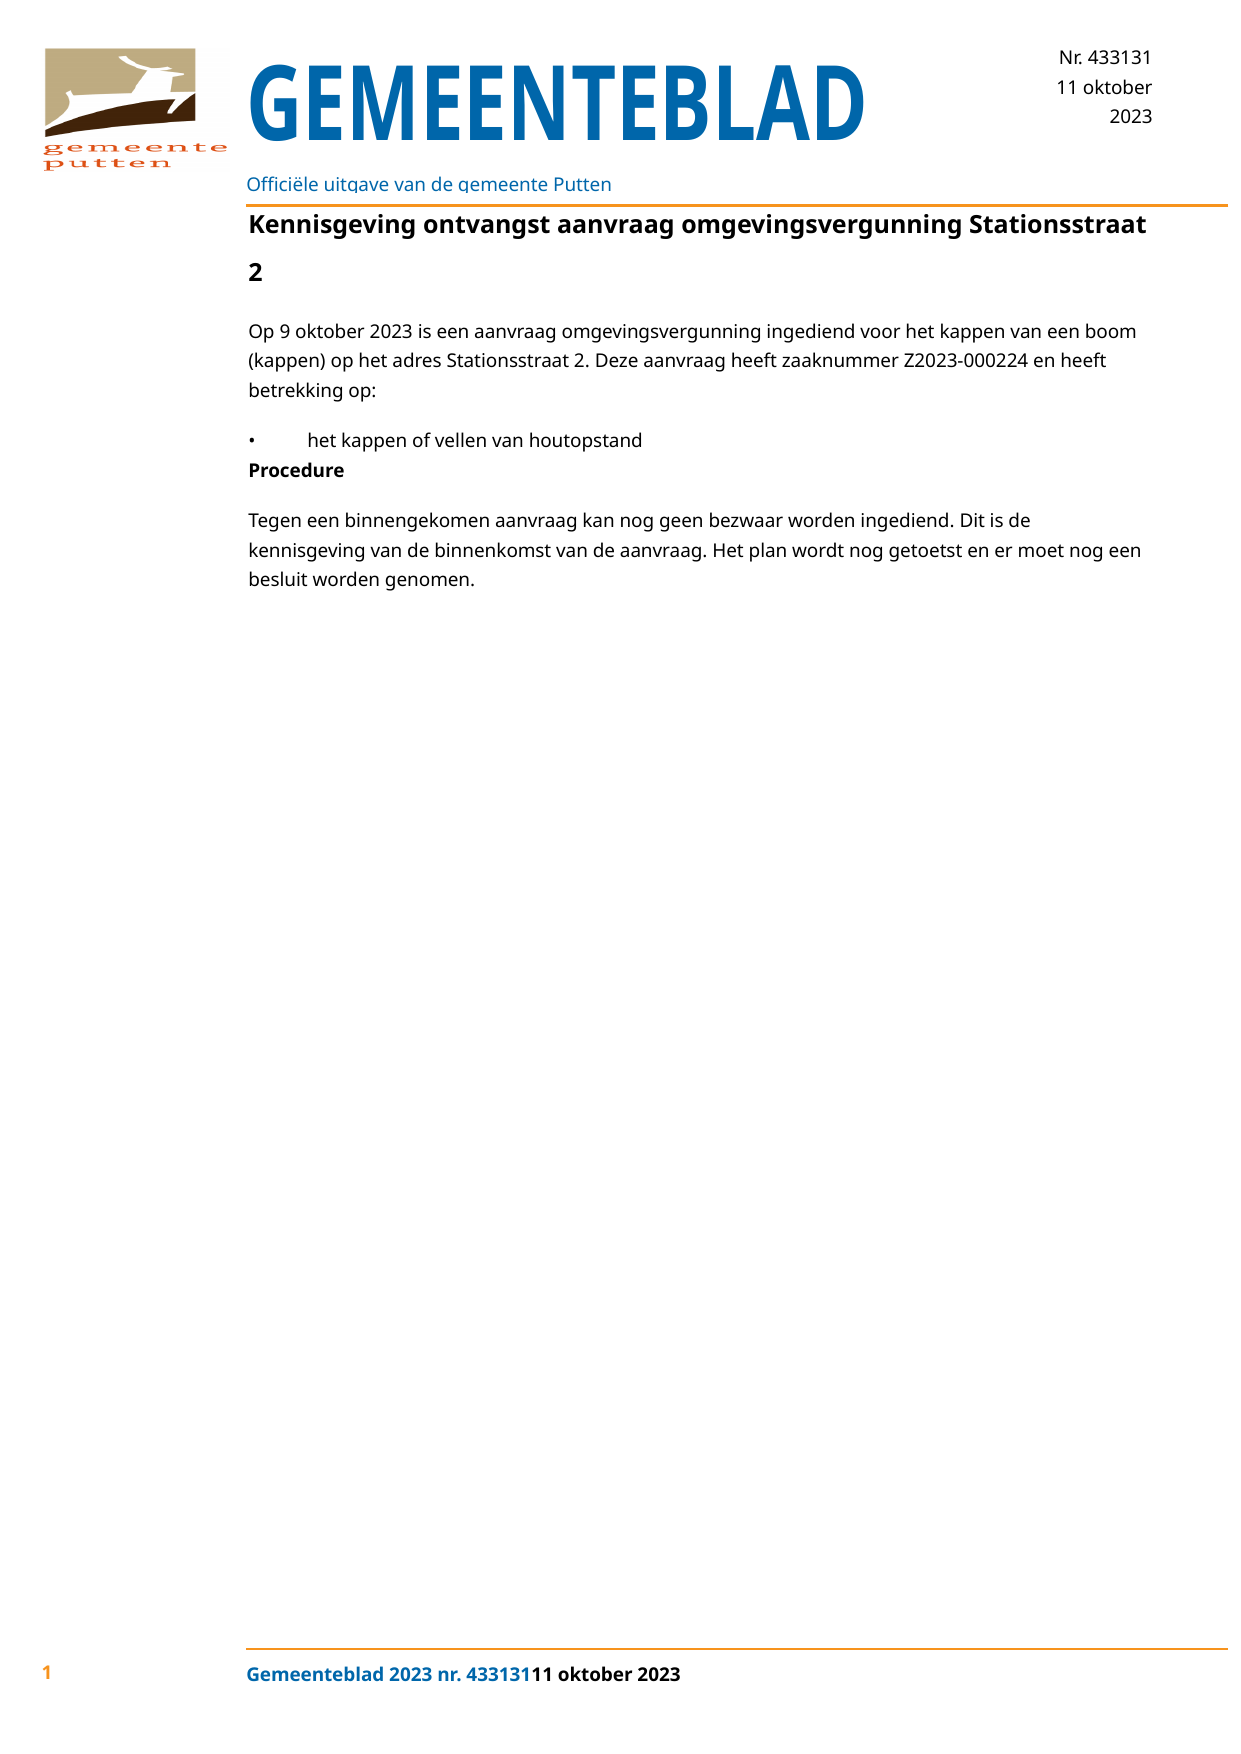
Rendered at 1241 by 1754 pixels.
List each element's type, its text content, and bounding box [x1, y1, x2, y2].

text Op 9 oktober 2023 is een aanvraag omgevingsvergunning ingediend voor het kappen van een boom (kappen) op het adres Stationsstraat 2. Deze aanvraag heeft zaaknummer Z2023-000224 en heeft betrekking op: [248, 318, 1152, 403]
picture [41, 47, 231, 172]
text Procedure [248, 457, 1152, 483]
list het kappen of vellen van houtopstand [248, 427, 1152, 453]
text Kennisgeving ontvangst aanvraag omgevingsvergunning Stationsstraat 2 [248, 207, 1152, 288]
text Tegen een binnengekomen aanvraag kan nog geen bezwaar worden ingediend. Dit is de kennisgeving van de binnenkomst van de aanvraag. Het plan wordt nog getoetst en er moet nog een besluit worden genomen. [248, 507, 1152, 592]
